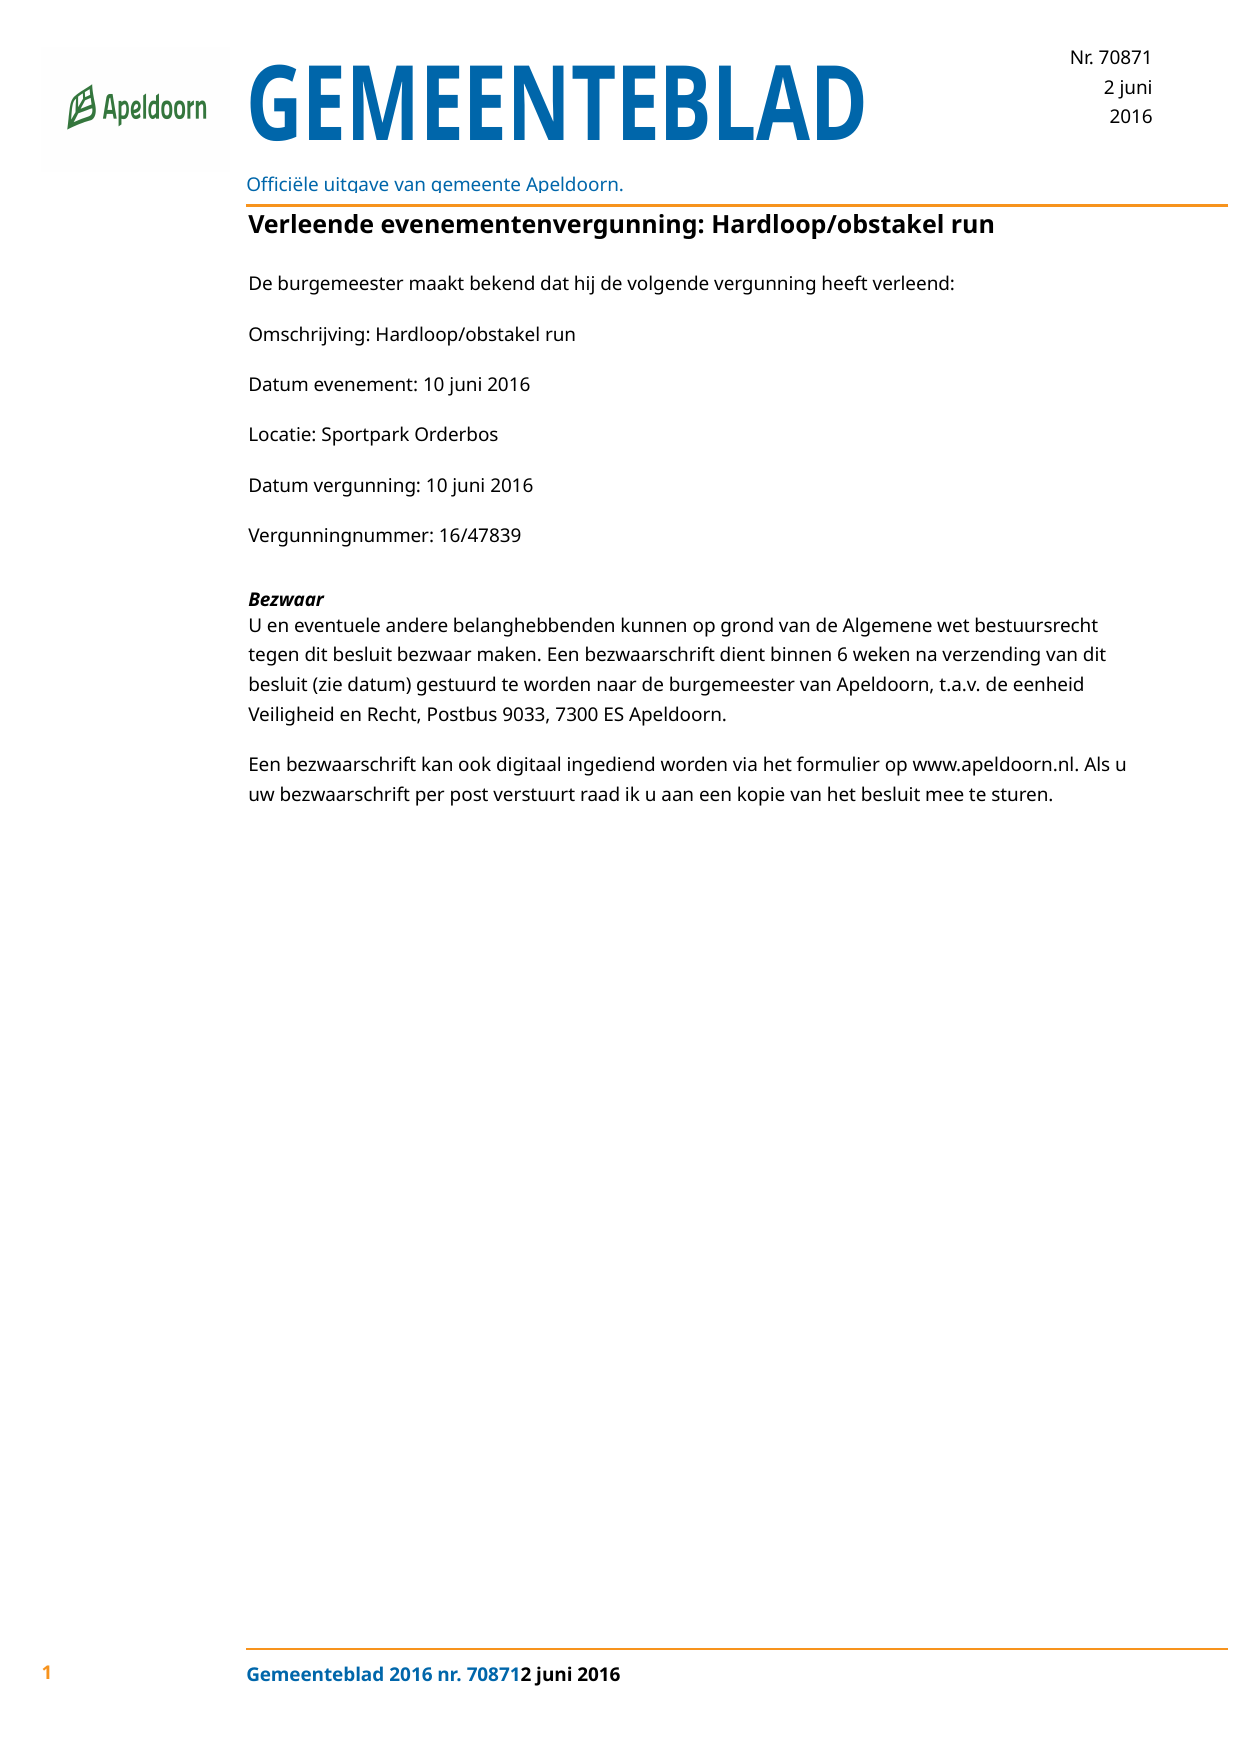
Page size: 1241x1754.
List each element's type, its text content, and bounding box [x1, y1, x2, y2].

text Locatie: Sportpark Orderbos [248, 422, 1152, 447]
text Datum vergunning: 10 juni 2016 [248, 472, 1152, 498]
text De burgemeester maakt bekend dat hij de volgende vergunning heeft verleend: [248, 270, 1152, 296]
text Omschrijving: Hardloop/obstakel run [248, 321, 1152, 346]
text Bezwaar [248, 586, 1152, 612]
text Een bezwaarschrift kan ook digitaal ingediend worden via het formulier op www.apeldoorn.nl. Als u uw bezwaarschrift per post verstuurt raad ik u aan een kopie van het besluit mee te sturen. [248, 751, 1152, 807]
text Vergunningnummer: 16/47839 [248, 522, 1152, 548]
text Datum evenement: 10 juni 2016 [248, 371, 1152, 397]
text Verleende evenementenvergunning: Hardloop/obstakel run [248, 207, 1152, 241]
text U en eventuele andere belanghebbenden kunnen op grond van de Algemene wet bestuursrecht tegen dit besluit bezwaar maken. Een bezwaarschrift dient binnen 6 weken na verzending van dit besluit (zie datum) gestuurd te worden naar de burgemeester van Apeldoorn, t.a.v. de eenheid Veiligheid en Recht, Postbus 9033, 7300 ES Apeldoorn. [248, 612, 1152, 727]
picture [41, 47, 231, 172]
